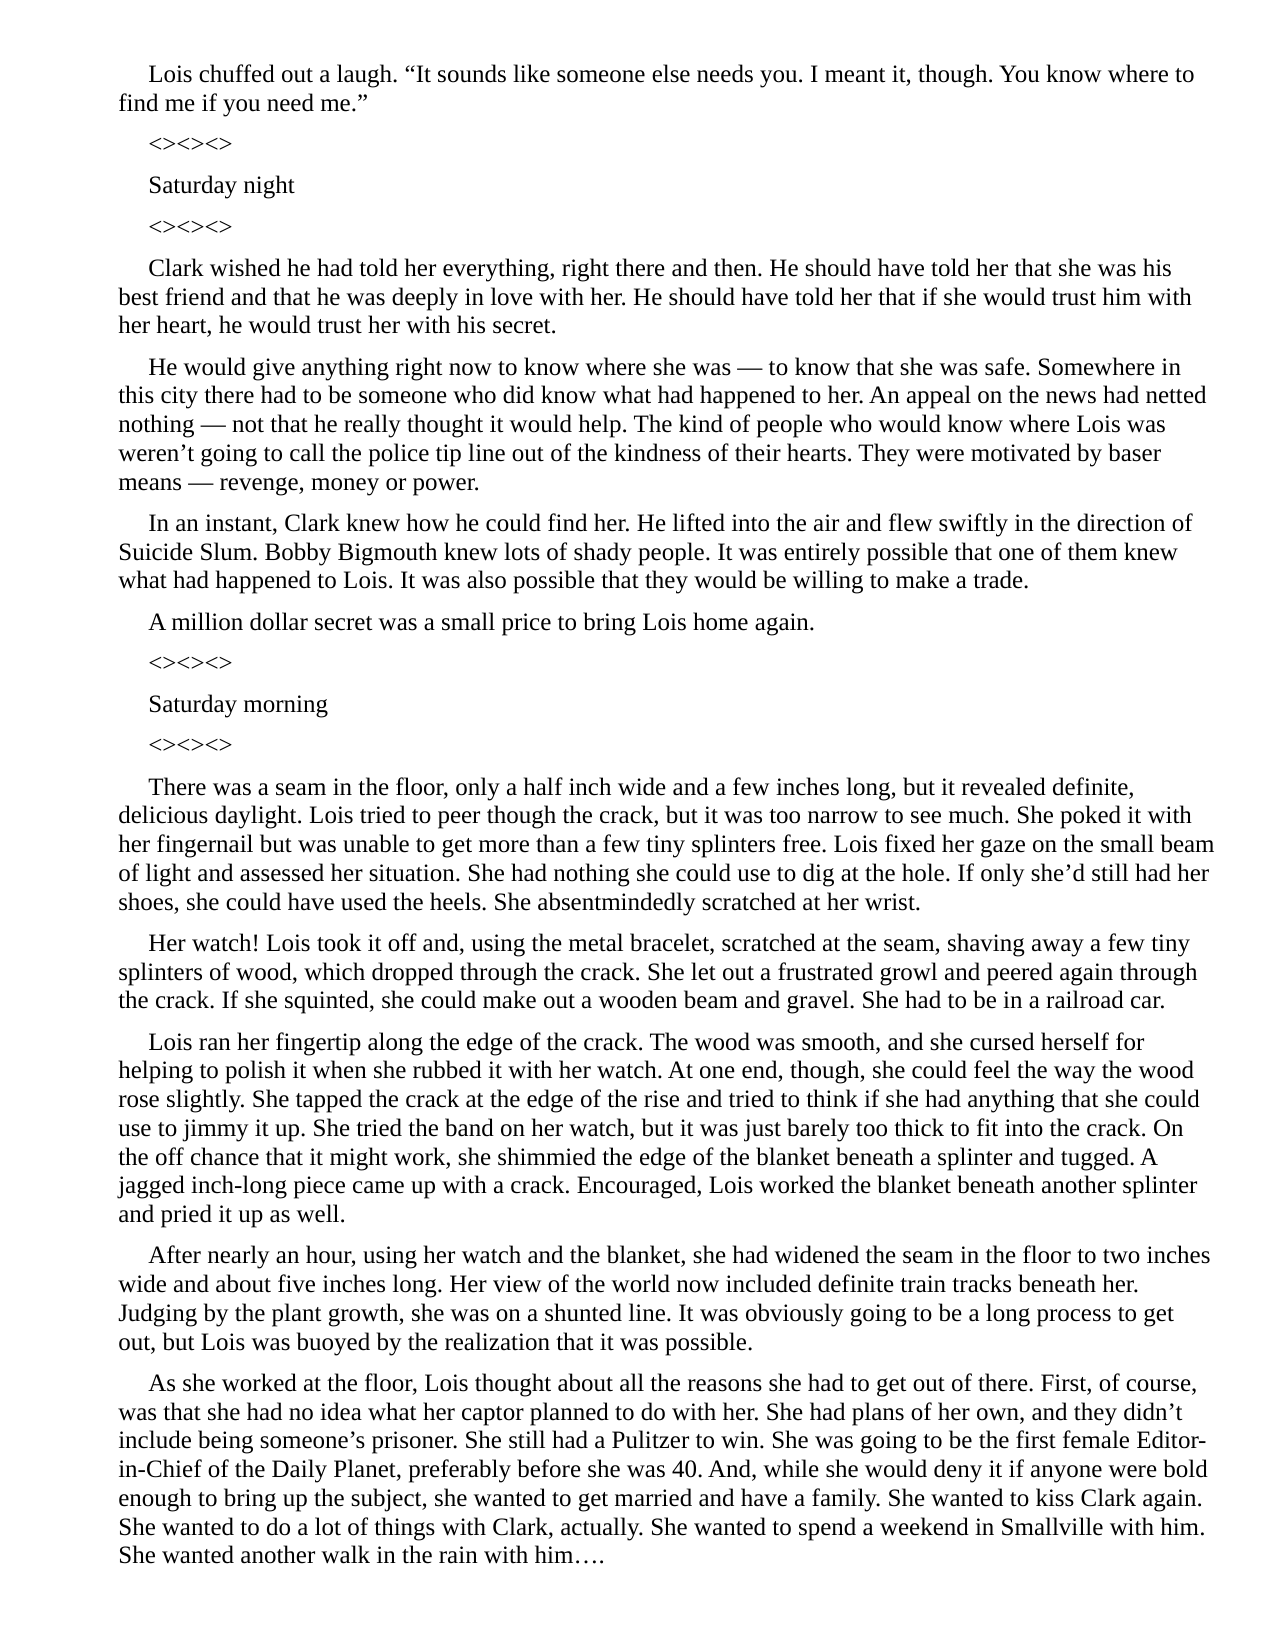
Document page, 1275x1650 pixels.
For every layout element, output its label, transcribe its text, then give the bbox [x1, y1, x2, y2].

text Lois chuffed out a laugh. “It sounds like someone else needs you. I meant it, though. You know where to find me if you need me.” [118, 59, 1216, 117]
text He would give anything right now to know where she was — to know that she was safe. Somewhere in this city there had to be someone who did know what had happened to her. An appeal on the news had netted nothing — not that he really thought it would help. The kind of people who would know where Lois was weren’t going to call the police tip line out of the kindness of their hearts. They were motivated by baser means — revenge, money or power. [118, 352, 1216, 495]
text Clark wished he had told her everything, right there and then. He should have told her that she was his best friend and that he was deeply in love with her. He should have told her that if she would trust him with her heart, he would trust her with his secret. [118, 253, 1216, 339]
text Her watch! Lois took it off and, using the metal bracelet, scratched at the seam, shaving away a few tiny splinters of wood, which dropped through the crack. She let out a frustrated growl and peered again through the crack. If she squinted, she could make out a wooden beam and gravel. She had to be in a railroad car. [118, 928, 1216, 1014]
text <><><> [118, 730, 1216, 759]
text After nearly an hour, using her watch and the blanket, she had widened the seam in the floor to two inches wide and about five inches long. Her view of the world now included definite train tracks beneath her. Judging by the plant growth, she was on a shunted line. It was obviously going to be a long process to get out, but Lois was buoyed by the realization that it was possible. [118, 1240, 1216, 1355]
text A million dollar secret was a small price to bring Lois home again. [118, 607, 1216, 635]
text Saturday morning [118, 689, 1216, 718]
text <><><> [118, 648, 1216, 677]
text <><><> [118, 212, 1216, 240]
text Saturday night [118, 170, 1216, 199]
text There was a seam in the floor, only a half inch wide and a few inches long, but it revealed definite, delicious daylight. Lois tried to peer though the crack, but it was too narrow to see much. She poked it with her fingernail but was unable to get more than a few tiny splinters free. Lois fixed her gaze on the small beam of light and assessed her situation. She had nothing she could use to dig at the hole. If only she’d still had her shoes, she could have used the heels. She absentmindedly scratched at her wrist. [118, 772, 1216, 915]
text Lois ran her fingertip along the edge of the crack. The wood was smooth, and she cursed herself for helping to polish it when she rubbed it with her watch. At one end, though, she could feel the way the wood rose slightly. She tapped the crack at the edge of the rise and tried to think if she had anything that she could use to jimmy it up. She tried the band on her watch, but it was just barely too thick to fit into the crack. On the off chance that it might work, she shimmied the edge of the blanket beneath a splinter and tugged. A jagged inch-long piece came up with a crack. Encouraged, Lois worked the blanket beneath another splinter and pried it up as well. [118, 1027, 1216, 1228]
text In an instant, Clark knew how he could find her. He lifted into the air and flew swiftly in the direction of Suicide Slum. Bobby Bigmouth knew lots of shady people. It was entirely possible that one of them knew what had happened to Lois. It was also possible that they would be willing to make a trade. [118, 508, 1216, 594]
text As she worked at the floor, Lois thought about all the reasons she had to get out of there. First, of course, was that she had no idea what her captor planned to do with her. She had plans of her own, and they didn’t include being someone’s prisoner. She still had a Pulitzer to win. She was going to be the first female Editor-in-Chief of the Daily Planet, preferably before she was 40. And, while she would deny it if anyone were bold enough to bring up the subject, she wanted to get married and have a family. She wanted to kiss Clark again. She wanted to do a lot of things with Clark, actually. She wanted to spend a weekend in Smallville with him. She wanted another walk in the rain with him…. [118, 1368, 1216, 1569]
text <><><> [118, 129, 1216, 158]
